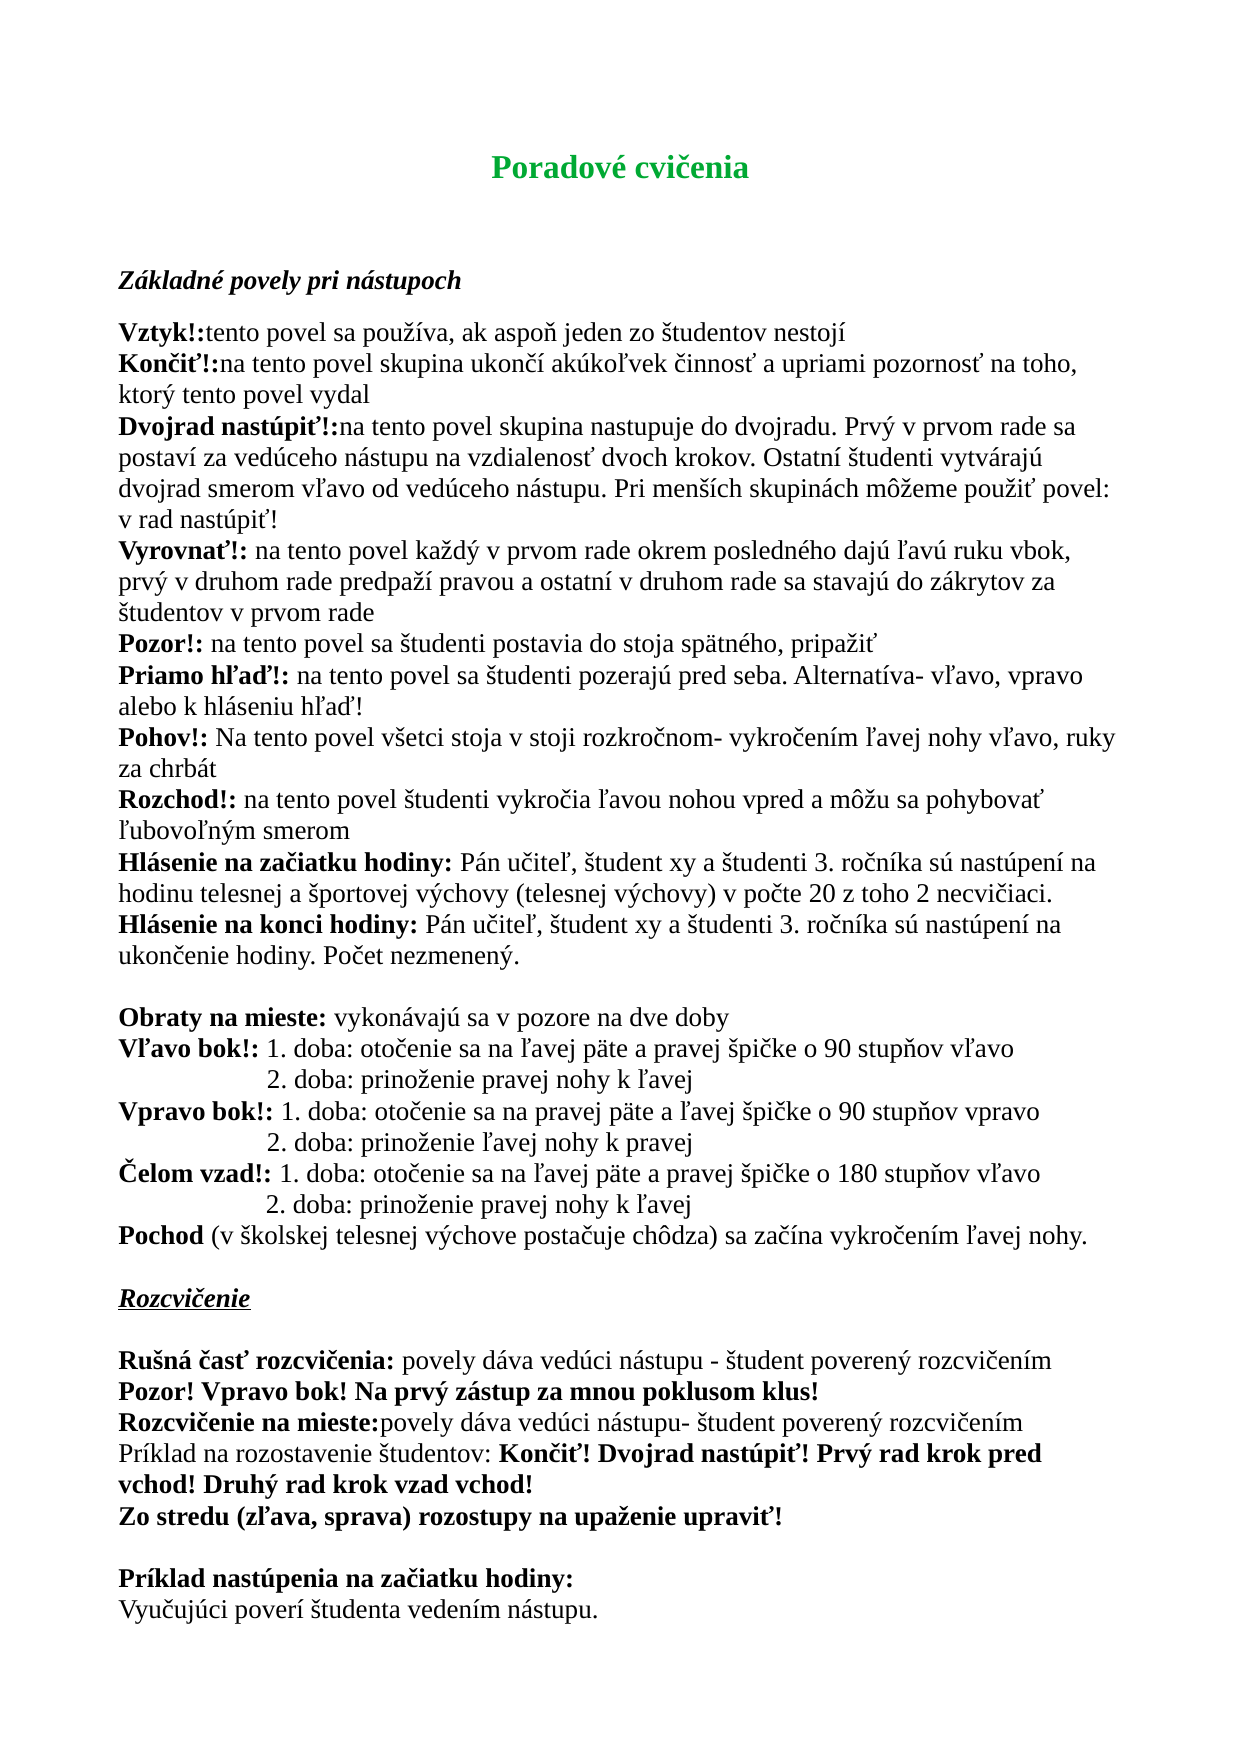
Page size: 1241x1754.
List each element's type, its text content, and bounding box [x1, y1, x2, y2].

text Vyrovnať!: na tento povel každý v prvom rade okrem posledného dajú ľavú ruku vbok, prvý v druhom rade predpaží pravou a ostatní v druhom rade sa stavajú do zákrytov za študentov v prvom rade [118, 534, 1122, 628]
text Vztyk!:tento povel sa používa, ak aspoň jeden zo študentov nestojí [118, 316, 1122, 347]
text Vpravo bok!: 1. doba: otočenie sa na pravej päte a ľavej špičke o 90 stupňov vpravo [118, 1095, 1122, 1126]
text Hlásenie na konci hodiny: Pán učiteľ, študent xy a študenti 3. ročníka sú nastúpení na ukončenie hodiny. Počet nezmenený. [118, 908, 1122, 970]
text Rozcvičenie [118, 1282, 1122, 1313]
text Priamo hľaď!: na tento povel sa študenti pozerajú pred seba. Alternatíva- vľavo, vpravo alebo k hláseniu hľaď! [118, 659, 1122, 721]
text Vľavo bok!: 1. doba: otočenie sa na ľavej päte a pravej špičke o 90 stupňov vľavo [118, 1032, 1122, 1064]
text 2. doba: prinoženie ľavej nohy k pravej [118, 1126, 1122, 1157]
text Obraty na mieste: vykonávajú sa v pozore na dve doby [118, 1001, 1122, 1032]
text Rozchod!: na tento povel študenti vykročia ľavou nohou vpred a môžu sa pohybovať ľubovoľným smerom [118, 783, 1122, 846]
text Pohov!: Na tento povel všetci stoja v stoji rozkročnom- vykročením ľavej nohy vľavo, ruky za chrbát [118, 721, 1122, 783]
text 2. doba: prinoženie pravej nohy k ľavej [266, 1188, 1122, 1219]
text Končiť!:na tento povel skupina ukončí akúkoľvek činnosť a upriami pozornosť na toho, ktorý tento povel vydal [118, 347, 1122, 409]
text Pozor! Vpravo bok! Na prvý zástup za mnou poklusom klus! [118, 1375, 1122, 1406]
text Rozcvičenie na mieste:povely dáva vedúci nástupu- študent poverený rozcvičením [118, 1406, 1122, 1437]
text Čelom vzad!: 1. doba: otočenie sa na ľavej päte a pravej špičke o 180 stupňov vľavo [118, 1157, 1122, 1188]
text Rušná časť rozcvičenia: povely dáva vedúci nástupu - študent poverený rozcvičením [118, 1344, 1122, 1375]
text Príklad na rozostavenie študentov: Končiť! Dvojrad nastúpiť! Prvý rad krok pred vchod! Druhý rad krok vzad vchod! [118, 1437, 1122, 1500]
text Pozor!: na tento povel sa študenti postavia do stoja spätného, pripažiť [118, 628, 1122, 659]
text Základné povely pri nástupoch [118, 264, 1122, 295]
text Poradové cvičenia [118, 147, 1122, 185]
text Dvojrad nastúpiť!:na tento povel skupina nastupuje do dvojradu. Prvý v prvom rade sa postaví za vedúceho nástupu na vzdialenosť dvoch krokov. Ostatní študenti vytvárajú dvojrad smerom vľavo od vedúceho nástupu. Pri menších skupinách môžeme použiť povel: v rad nastúpiť! [118, 409, 1122, 534]
text Hlásenie na začiatku hodiny: Pán učiteľ, študent xy a študenti 3. ročníka sú nastúpení na hodinu telesnej a športovej výchovy (telesnej výchovy) v počte 20 z toho 2 necvičiaci. [118, 846, 1122, 908]
text Zo stredu (zľava, sprava) rozostupy na upaženie upraviť! [118, 1500, 1122, 1531]
text 2. doba: prinoženie pravej nohy k ľavej [118, 1064, 1122, 1095]
text Pochod (v školskej telesnej výchove postačuje chôdza) sa začína vykročením ľavej nohy. [118, 1219, 1122, 1251]
text Vyučujúci poverí študenta vedením nástupu. [118, 1593, 1122, 1624]
text Príklad nastúpenia na začiatku hodiny: [118, 1562, 1122, 1593]
